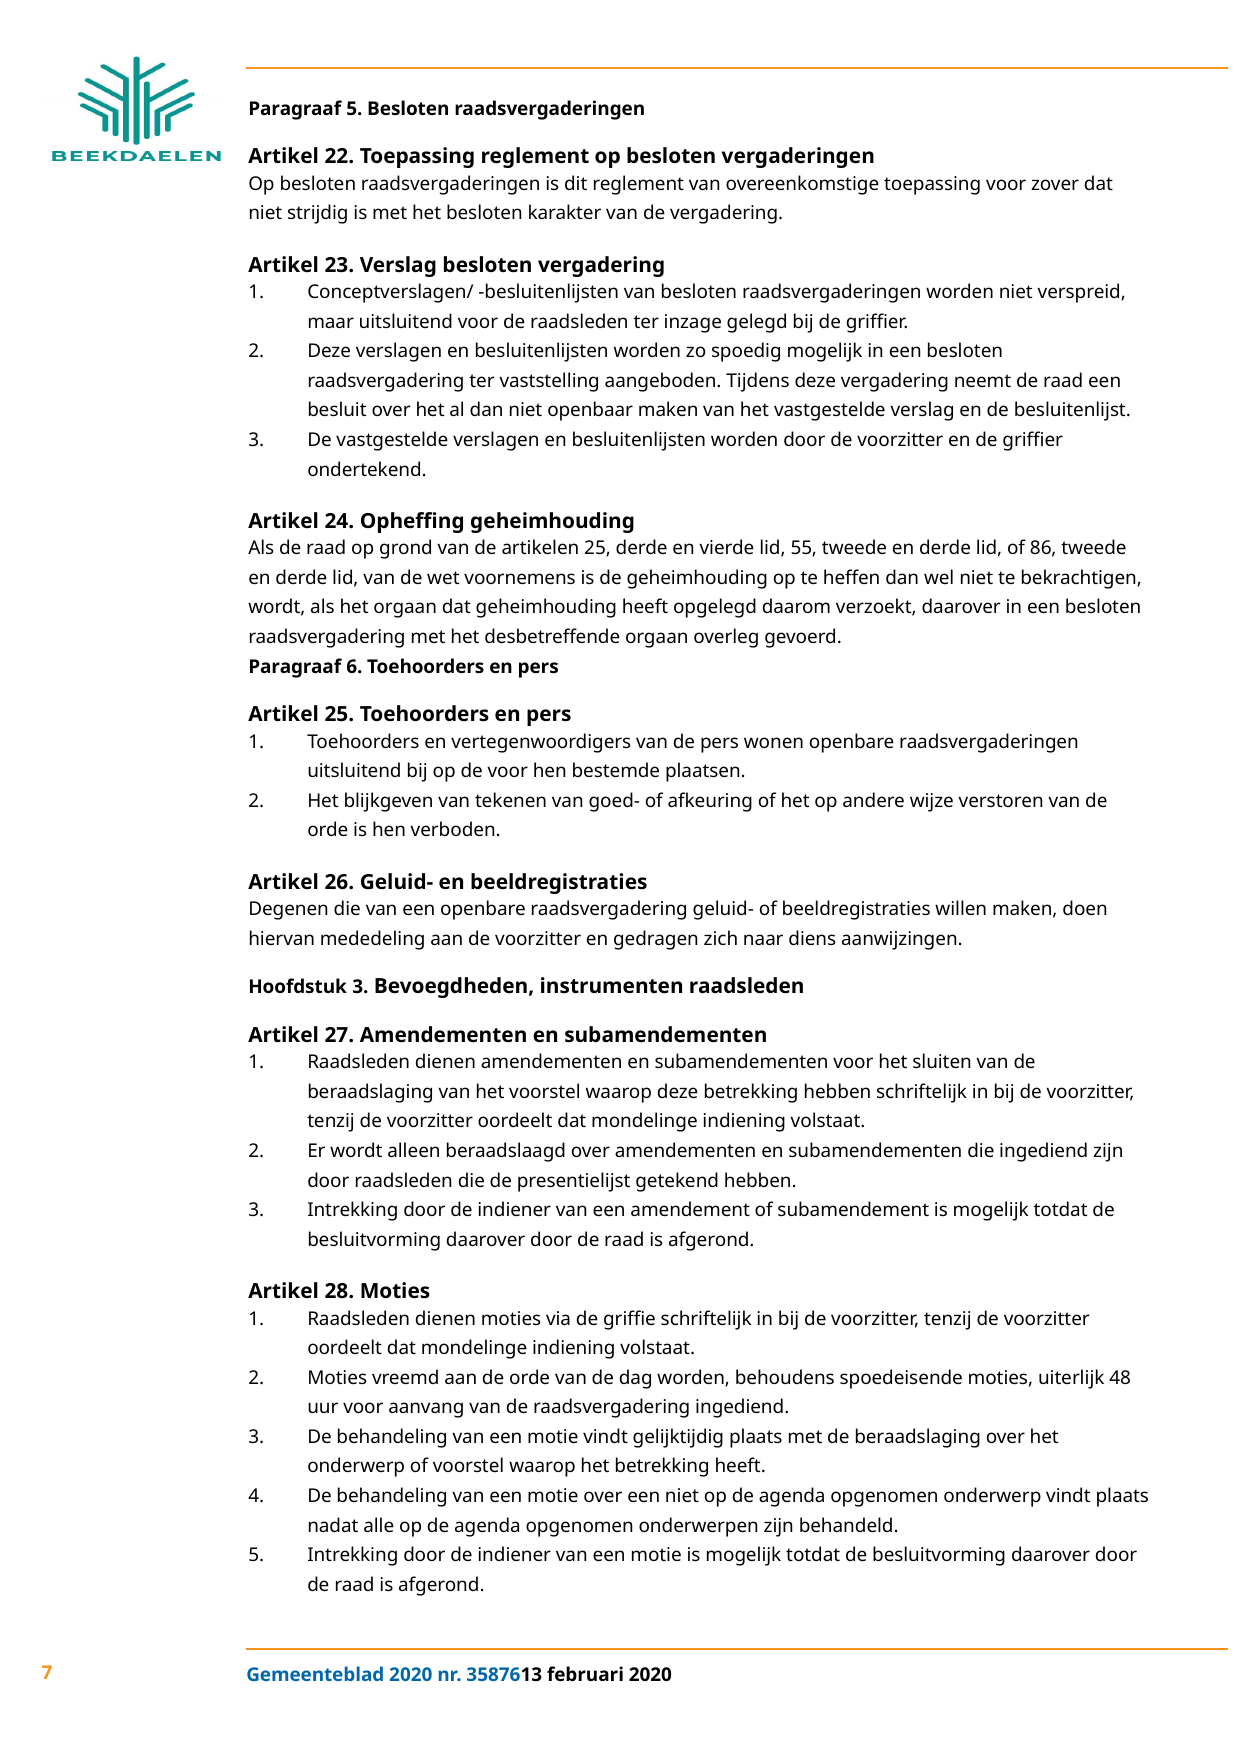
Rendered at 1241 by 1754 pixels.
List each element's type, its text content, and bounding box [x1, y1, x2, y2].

text Artikel 22. Toepassing reglement op besloten vergaderingen [248, 141, 1152, 170]
list Deze verslagen en besluitenlijsten worden zo spoedig mogelijk in een besloten raadsvergadering ter vaststelling aangeboden. Tijdens deze vergadering neemt de raad een besluit over het al dan niet openbaar maken van het vastgestelde verslag en de besluitenlijst. [248, 337, 1152, 422]
text Paragraaf 6. Toehoorders en pers [248, 653, 1152, 679]
list Conceptverslagen/ -besluitenlijsten van besloten raadsvergaderingen worden niet verspreid, maar uitsluitend voor de raadsleden ter inzage gelegd bij de griffier. [248, 278, 1152, 333]
text Op besloten raadsvergaderingen is dit reglement van overeenkomstige toepassing voor zover dat niet strijdig is met het besloten karakter van de vergadering. [248, 170, 1152, 225]
list Intrekking door de indiener van een motie is mogelijk totdat de besluitvorming daarover door de raad is afgerond. [248, 1541, 1152, 1597]
list De behandeling van een motie vindt gelijktijdig plaats met de beraadslaging over het onderwerp of voorstel waarop het betrekking heeft. [248, 1423, 1152, 1478]
text Artikel 26. Geluid- en beeldregistraties [248, 867, 1152, 896]
list Intrekking door de indiener van een amendement of subamendement is mogelijk totdat de besluitvorming daarover door de raad is afgerond. [248, 1196, 1152, 1252]
text Hoofdstuk 3. Bevoegdheden, instrumenten raadsleden [248, 971, 1152, 999]
list De behandeling van een motie over een niet op de agenda opgenomen onderwerp vindt plaats nadat alle op de agenda opgenomen onderwerpen zijn behandeld. [248, 1482, 1152, 1538]
text Artikel 23. Verslag besloten vergadering [248, 250, 1152, 278]
list Toehoorders en vertegenwoordigers van de pers wonen openbare raadsvergaderingen uitsluitend bij op de voor hen bestemde plaatsen. [248, 728, 1152, 783]
text Paragraaf 5. Besloten raadsvergaderingen [248, 95, 1152, 121]
text Artikel 28. Moties [248, 1276, 1152, 1305]
text Artikel 24. Opheffing geheimhouding [248, 506, 1152, 534]
text Artikel 25. Toehoorders en pers [248, 699, 1152, 728]
list Het blijkgeven van tekenen van goed- of afkeuring of het op andere wijze verstoren van de orde is hen verboden. [248, 787, 1152, 842]
text Degenen die van een openbare raadsvergadering geluid- of beeldregistraties willen maken, doen hiervan mededeling aan de voorzitter en gedragen zich naar diens aanwijzingen. [248, 896, 1152, 951]
picture [41, 47, 231, 172]
list Raadsleden dienen moties via de griffie schriftelijk in bij de voorzitter, tenzij de voorzitter oordeelt dat mondelinge indiening volstaat. [248, 1305, 1152, 1360]
list Moties vreemd aan de orde van de dag worden, behoudens spoedeisende moties, uiterlijk 48 uur voor aanvang van de raadsvergadering ingediend. [248, 1364, 1152, 1419]
list De vastgestelde verslagen en besluitenlijsten worden door de voorzitter en de griffier ondertekend. [248, 426, 1152, 481]
list Raadsleden dienen amendementen en subamendementen voor het sluiten van de beraadslaging van het voorstel waarop deze betrekking hebben schriftelijk in bij de voorzitter, tenzij de voorzitter oordeelt dat mondelinge indiening volstaat. [248, 1048, 1152, 1133]
text Artikel 27. Amendementen en subamendementen [248, 1020, 1152, 1048]
text Als de raad op grond van de artikelen 25, derde en vierde lid, 55, tweede en derde lid, of 86, tweede en derde lid, van de wet voornemens is de geheimhouding op te heffen dan wel niet te bekrachtigen, wordt, als het orgaan dat geheimhouding heeft opgelegd daarom verzoekt, daarover in een besloten raadsvergadering met het desbetreffende orgaan overleg gevoerd. [248, 534, 1152, 649]
list Er wordt alleen beraadslaagd over amendementen en subamendementen die ingediend zijn door raadsleden die de presentielijst getekend hebben. [248, 1137, 1152, 1192]
